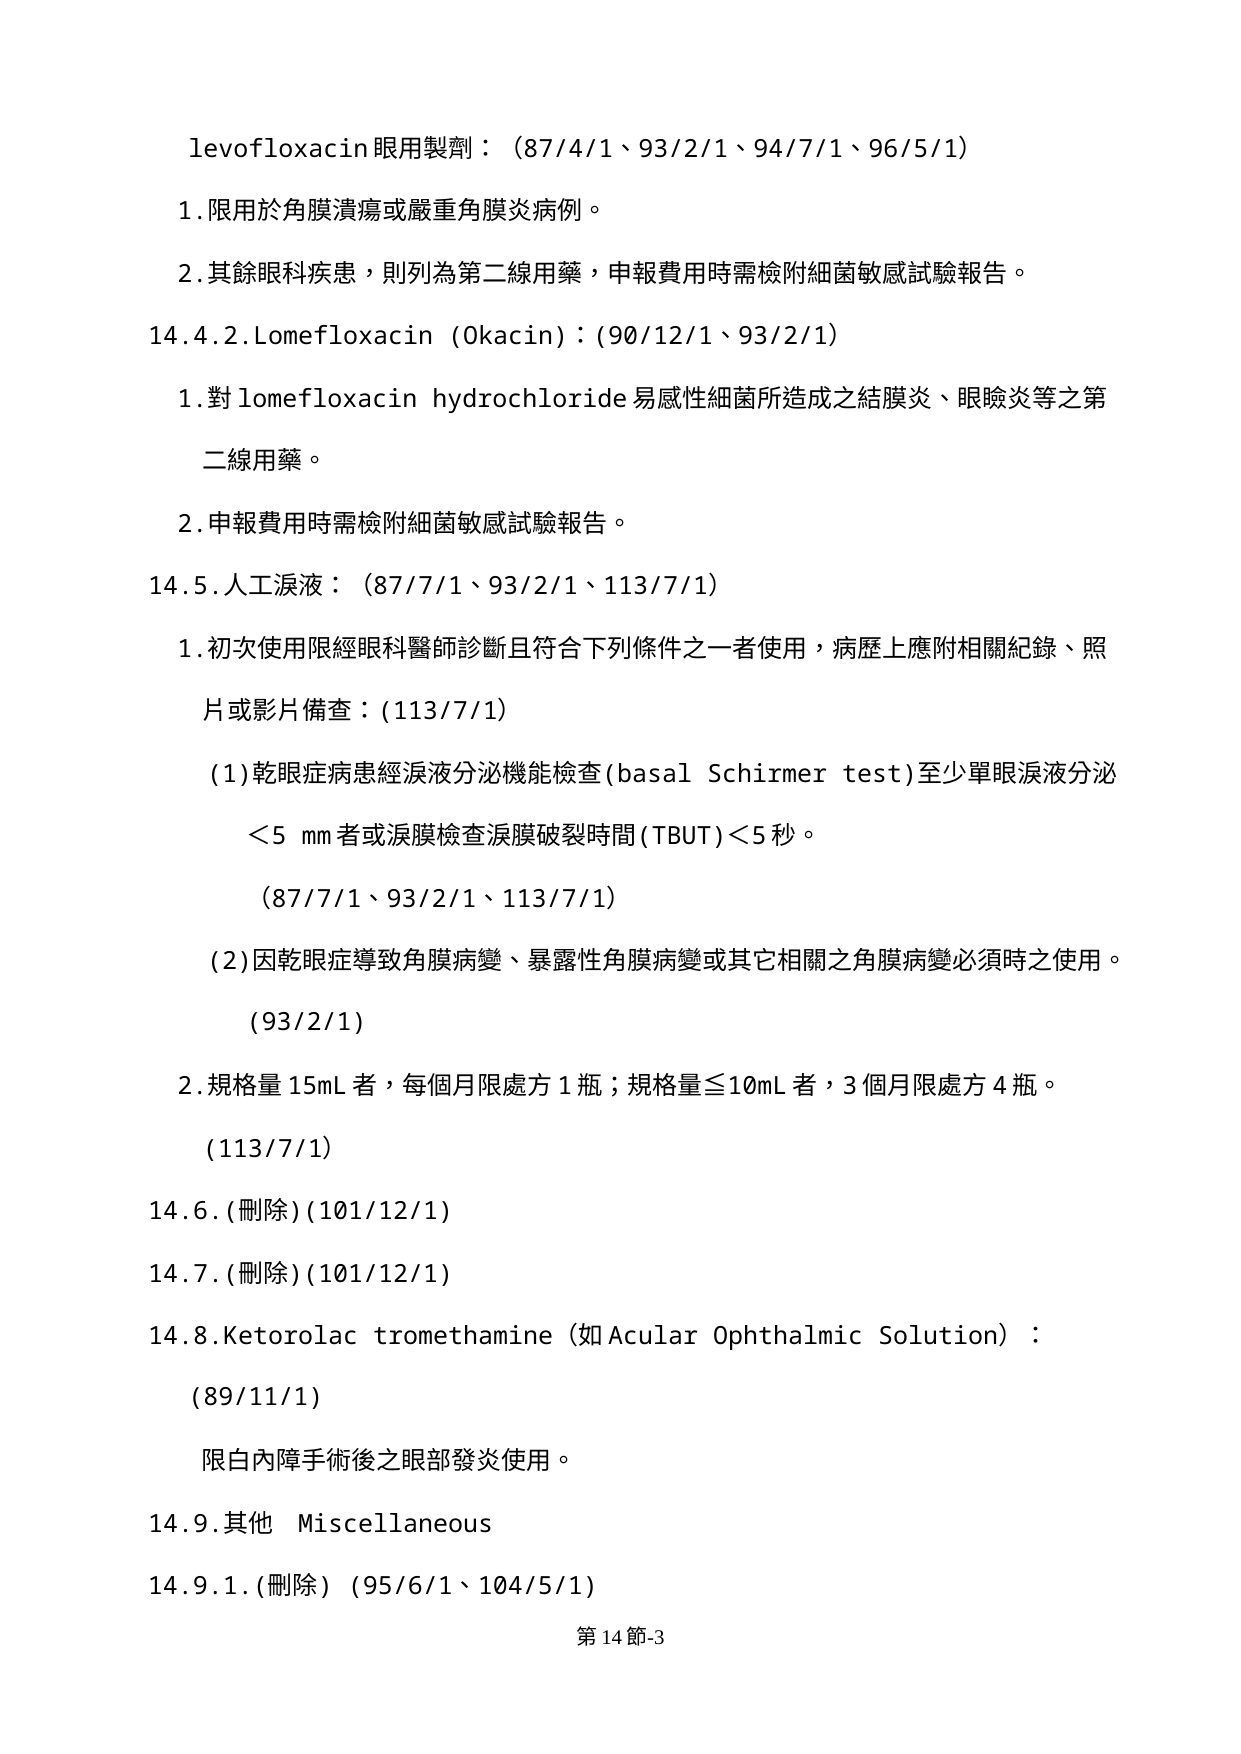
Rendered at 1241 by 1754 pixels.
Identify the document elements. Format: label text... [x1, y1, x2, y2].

text 14.9.1.(刪除) (95/6/1、104/5/1) [148, 1542, 1122, 1604]
text levofloxacin眼用製劑：（87/4/1、93/2/1、94/7/1、96/5/1） [148, 104, 1122, 167]
text (2)因乾眼症導致角膜病變、暴露性角膜病變或其它相關之角膜病變必須時之使用。(93/2/1) [207, 917, 1122, 1042]
text 14.6.(刪除)(101/12/1) [148, 1167, 1122, 1229]
text 2.其餘眼科疾患，則列為第二線用藥，申報費用時需檢附細菌敏感試驗報告。 [177, 229, 1122, 292]
text 1.初次使用限經眼科醫師診斷且符合下列條件之一者使用，病歷上應附相關紀錄、照片或影片備查：(113/7/1） [177, 604, 1122, 729]
text 14.4.2.Lomefloxacin (Okacin)：(90/12/1、93/2/1） [148, 292, 1122, 354]
text (1)乾眼症病患經淚液分泌機能檢查(basal Schirmer test)至少單眼淚液分泌＜5 mm者或淚膜檢查淚膜破裂時間(TBUT)＜5秒。（87/7/1、93/2/1、113/7/1） [207, 729, 1122, 917]
text 2.規格量15mL者，每個月限處方1瓶；規格量≦10mL者，3個月限處方4瓶。(113/7/1） [177, 1042, 1122, 1167]
text 14.5.人工淚液：（87/7/1、93/2/1、113/7/1） [148, 542, 1122, 604]
text 14.9.其他 Miscellaneous [148, 1479, 1122, 1542]
text 限白內障手術後之眼部發炎使用。 [201, 1417, 1122, 1479]
text 2.申報費用時需檢附細菌敏感試驗報告。 [177, 479, 1122, 542]
text 14.7.(刪除)(101/12/1) [148, 1229, 1122, 1292]
text 14.8.Ketorolac tromethamine（如Acular Ophthalmic Solution）：(89/11/1) [148, 1292, 1122, 1417]
text 1.限用於角膜潰瘍或嚴重角膜炎病例。 [177, 167, 1122, 229]
text 1.對lomefloxacin hydrochloride易感性細菌所造成之結膜炎、眼瞼炎等之第二線用藥。 [177, 354, 1122, 479]
